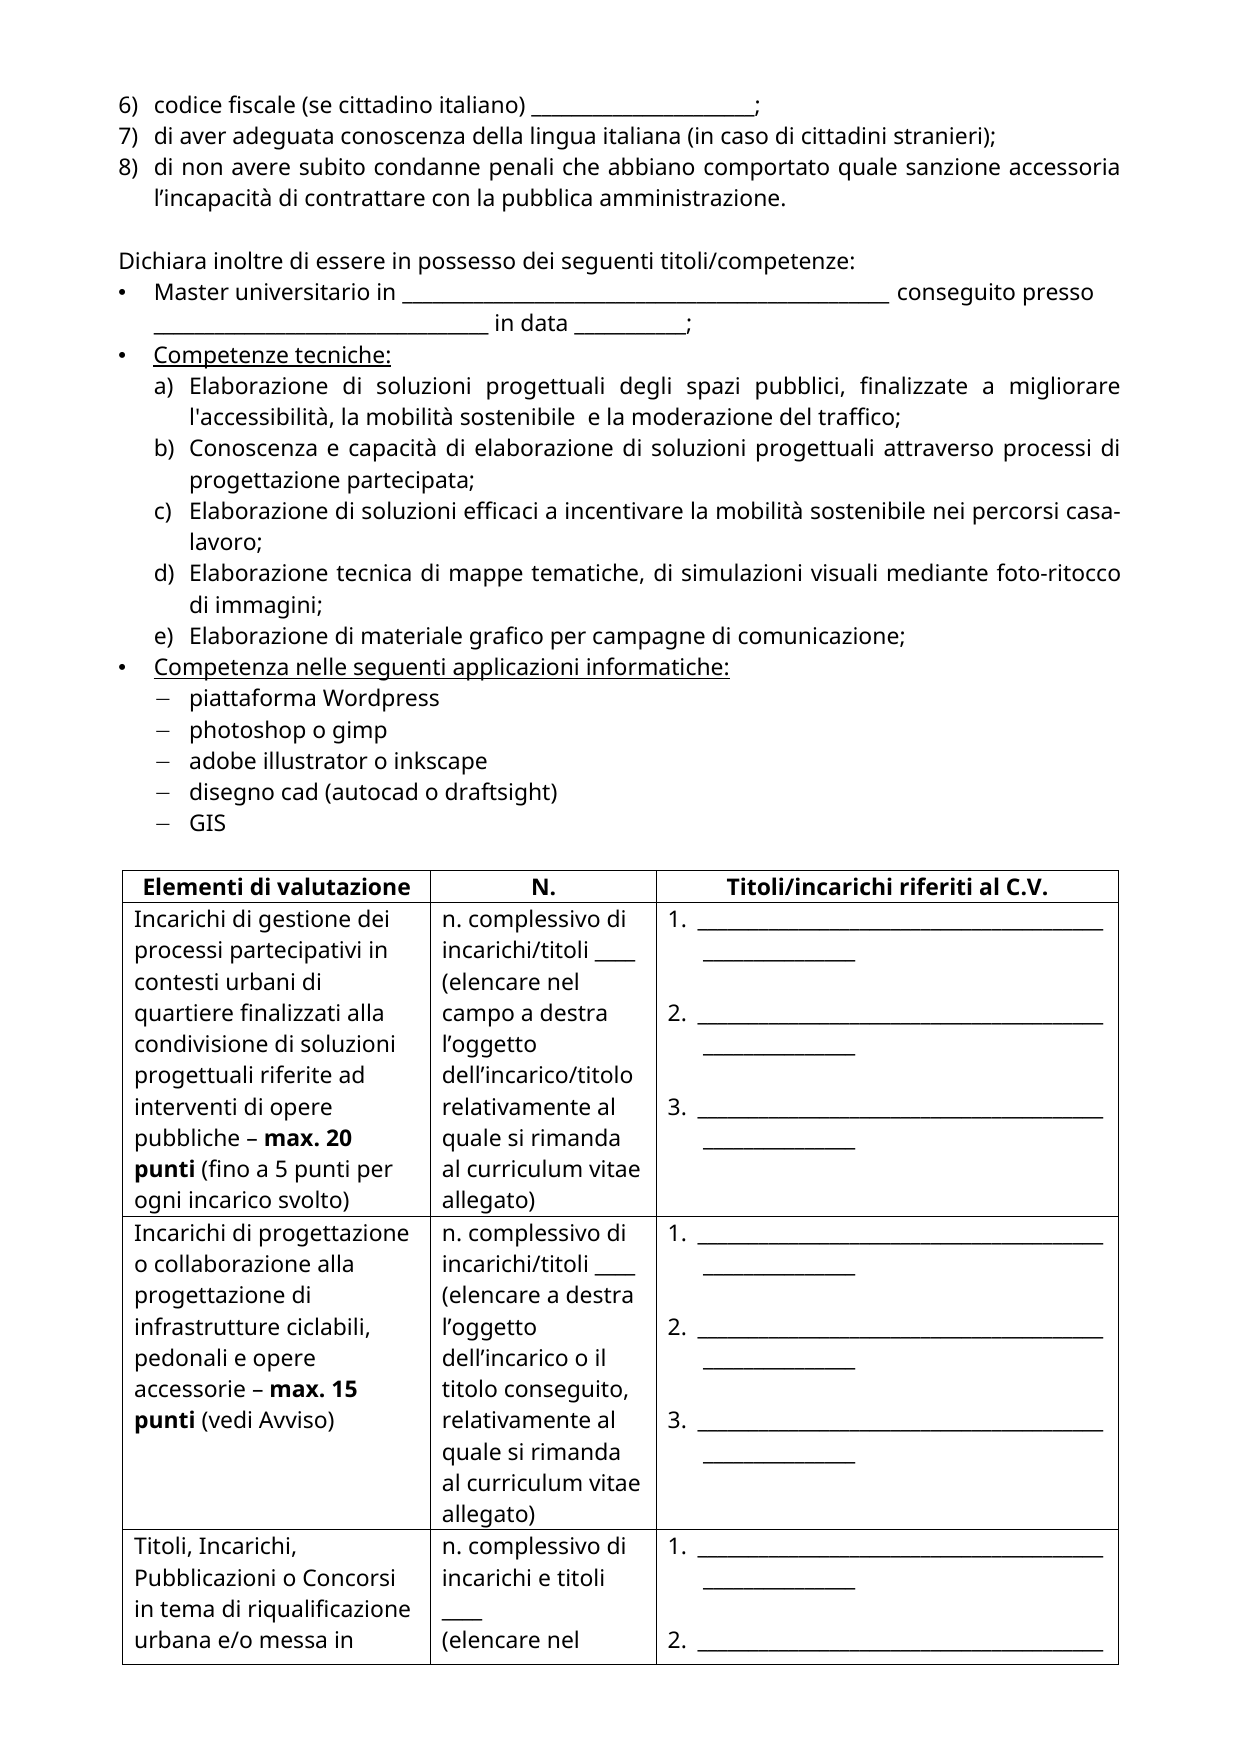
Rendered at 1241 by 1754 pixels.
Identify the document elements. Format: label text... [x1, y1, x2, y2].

table_cell Incarichi di progettazione o collaborazione alla progettazione di infrastrutture ciclabili, pedonali e opere accessorie – max. 15 punti (vedi Avviso) [123, 1217, 430, 1529]
list piattaforma Wordpress [153, 682, 1122, 714]
table_cell n. complessivo di incarichi e titoli ____ (elencare nel [431, 1530, 656, 1664]
list Elaborazione di materiale grafico per campagne di comunicazione; [153, 620, 1122, 651]
table_cell n. complessivo di incarichi/titoli ____ (elencare nel campo a destra l’oggetto dell’incarico/titolo relativamente al quale si rimanda al curriculum vitae allegato) [431, 903, 656, 1216]
table_cell _______________________________________________________ _______________________________________________________ _______________________________________________________ [657, 1217, 1118, 1529]
list Elaborazione di soluzioni efficaci a incentivare la mobilità sostenibile nei percorsi casa-lavoro; [153, 495, 1122, 557]
table_header N. [431, 871, 656, 902]
table_cell Titoli, Incarichi, Pubblicazioni o Concorsi in tema di riqualificazione urbana e/o messa in [123, 1530, 430, 1664]
list di aver adeguata conoscenza della lingua italiana (in caso di cittadini stranieri); [118, 120, 1122, 151]
list disegno cad (autocad o draftsight) [153, 776, 1122, 807]
table_header Titoli/incarichi riferiti al C.V. [657, 871, 1118, 902]
table_cell _______________________________________________________ _______________________________________________________ _______________________________________________________ [657, 1530, 1118, 1664]
list codice fiscale (se cittadino italiano) ______________________; [118, 89, 1122, 120]
list Competenza nelle seguenti applicazioni informatiche: [118, 651, 1122, 682]
table_cell n. complessivo di incarichi/titoli ____ (elencare a destra l’oggetto dell’incarico o il titolo conseguito, relativamente al quale si rimanda al curriculum vitae allegato) [431, 1217, 656, 1529]
table_cell _______________________________________________________ _______________________________________________________ _______________________________________________________ [657, 903, 1118, 1216]
list Competenze tecniche: [118, 339, 1122, 370]
table_header Elementi di valutazione [123, 871, 430, 902]
list Master universitario in ________________________________________________ conseguito presso _________________________________ in data ___________; [118, 276, 1122, 339]
list Conoscenza e capacità di elaborazione di soluzioni progettuali attraverso processi di progettazione partecipata; [153, 432, 1122, 495]
table_cell Incarichi di gestione dei processi partecipativi in contesti urbani di quartiere finalizzati alla condivisione di soluzioni progettuali riferite ad interventi di opere pubbliche – max. 20 punti (fino a 5 punti per ogni incarico svolto) [123, 903, 430, 1216]
list photoshop o gimp [153, 714, 1122, 745]
list Elaborazione tecnica di mappe tematiche, di simulazioni visuali mediante foto-ritocco di immagini; [153, 557, 1122, 620]
list adobe illustrator o inkscape [153, 745, 1122, 776]
list di non avere subito condanne penali che abbiano comportato quale sanzione accessoria l’incapacità di contrattare con la pubblica amministrazione. [118, 151, 1122, 214]
text Dichiara inoltre di essere in possesso dei seguenti titoli/competenze: [118, 245, 1122, 276]
list Elaborazione di soluzioni progettuali degli spazi pubblici, finalizzate a migliorare l'accessibilità, la mobilità sostenibile e la moderazione del traffico; [153, 370, 1122, 432]
list GIS [153, 807, 1122, 839]
